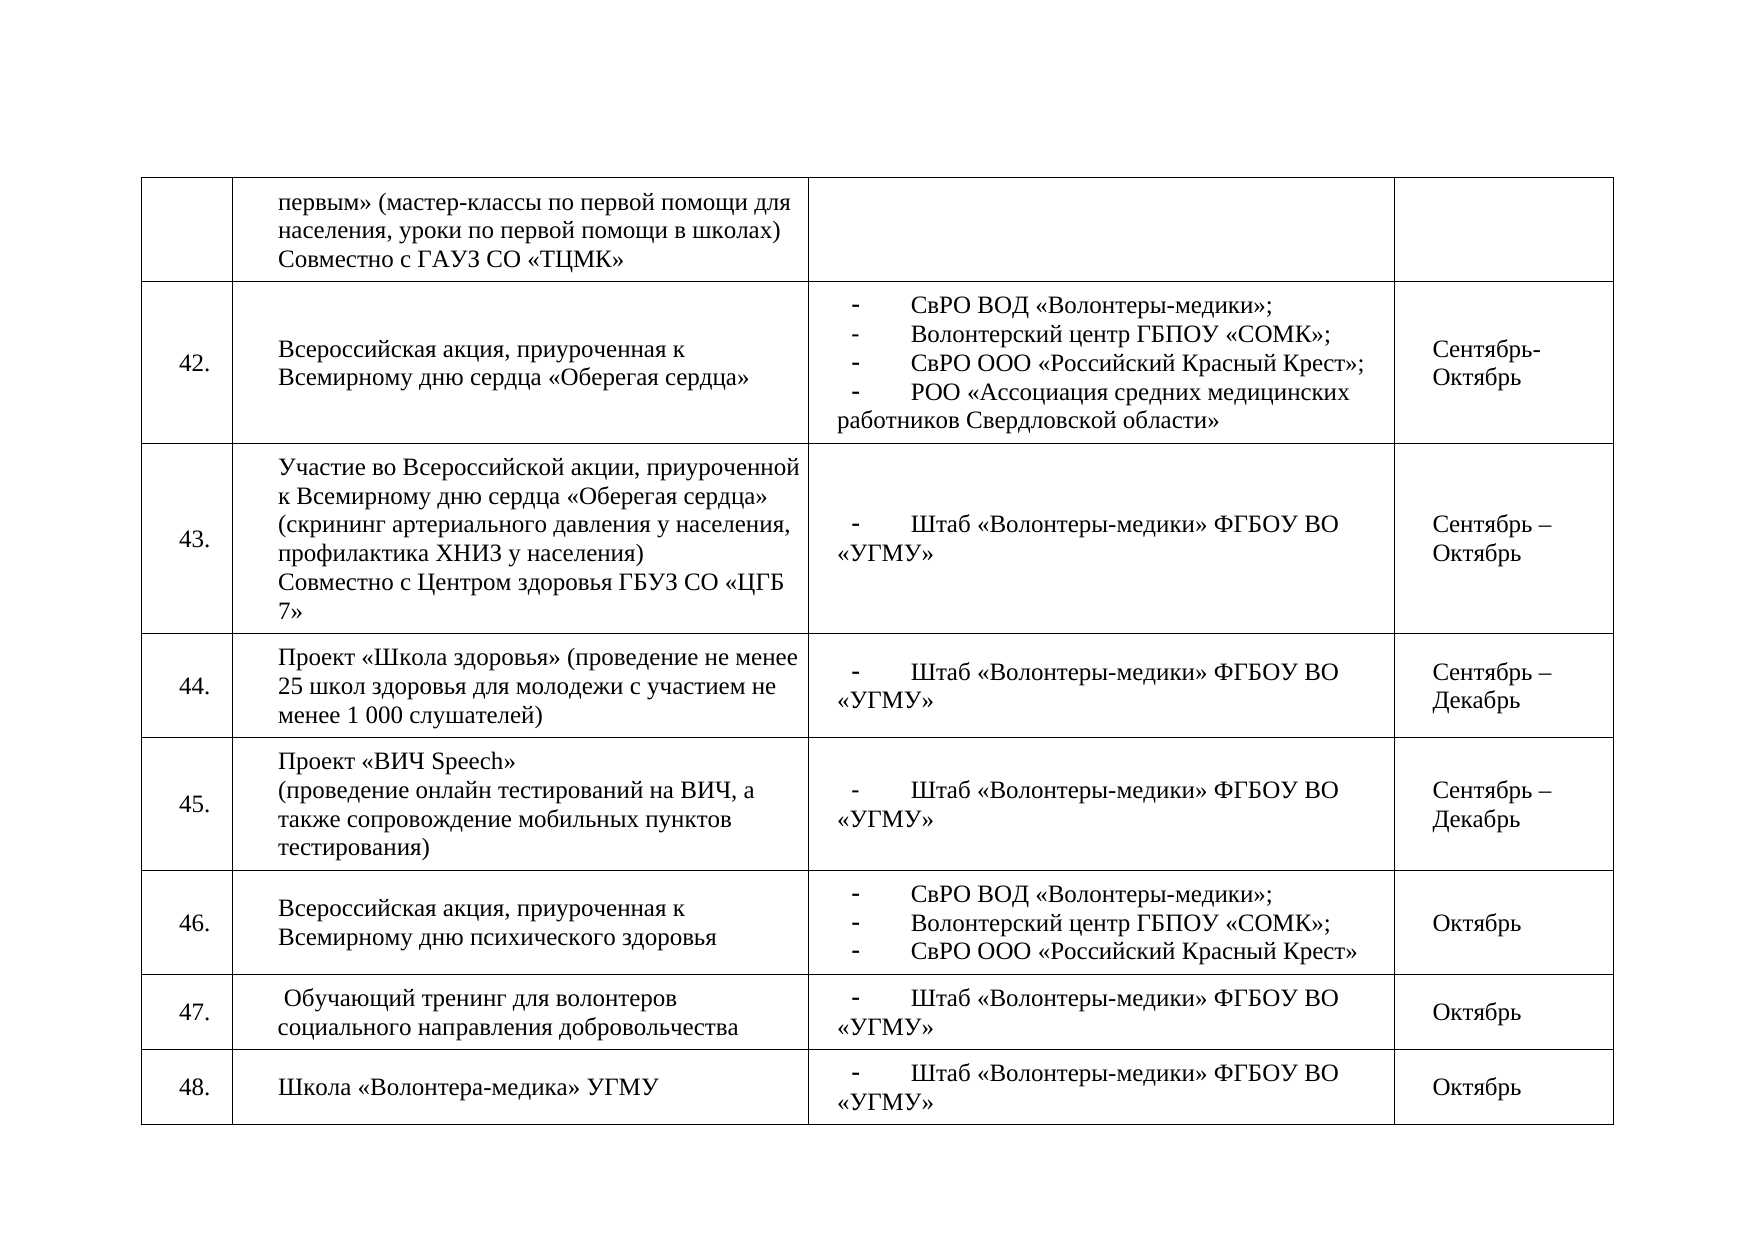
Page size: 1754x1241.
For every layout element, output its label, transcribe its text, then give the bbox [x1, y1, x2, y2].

table_cell Сентябрь – Октябрь [1395, 444, 1613, 633]
table_cell Сентябрь-Октябрь [1395, 282, 1613, 443]
table_cell Всероссийская акция, приуроченная к Всемирному дню психического здоровья [233, 871, 808, 973]
table_cell Всероссийская акция, приуроченная к Всемирному дню сердца «Оберегая сердца» [233, 282, 808, 443]
table_cell [142, 444, 232, 633]
table_cell Обучающий тренинг для волонтеров социального направления добровольчества [233, 975, 808, 1049]
table_cell [142, 178, 232, 281]
table_cell первым» (мастер-классы по первой помощи для населения, уроки по первой помощи в школах) Совместно с ГАУЗ СО «ТЦМК» [233, 178, 808, 281]
table_cell [142, 634, 232, 737]
table_cell [142, 738, 232, 869]
table_cell СвРО ВОД «Волонтеры-медики»; Волонтерский центр ГБПОУ «СОМК»; СвРО ООО «Российский Красный Крест»; РОО «Ассоциация средних медицинских работников Свердловской области» [809, 282, 1394, 443]
table_cell Штаб «Волонтеры-медики» ФГБОУ ВО «УГМУ» [809, 634, 1394, 737]
table_cell Проект «Школа здоровья» (проведение не менее 25 школ здоровья для молодежи с участием не менее 1 000 слушателей) [233, 634, 808, 737]
table_cell СвРО ВОД «Волонтеры-медики»; Волонтерский центр ГБПОУ «СОМК»; СвРО ООО «Российский Красный Крест» [809, 871, 1394, 973]
table_cell Октябрь [1395, 871, 1613, 973]
table_cell Участие во Всероссийской акции, приуроченной к Всемирному дню сердца «Оберегая сердца» (скрининг артериального давления у населения, профилактика ХНИЗ у населения) Совместно с Центром здоровья ГБУЗ СО «ЦГБ 7» [233, 444, 808, 633]
table_cell Октябрь [1395, 975, 1613, 1049]
table_cell Штаб «Волонтеры-медики» ФГБОУ ВО «УГМУ» [809, 444, 1394, 633]
table_cell [142, 975, 232, 1049]
table_cell [809, 178, 1394, 281]
table_cell [142, 871, 232, 973]
table_cell [142, 282, 232, 443]
table_cell Сентябрь – Декабрь [1395, 634, 1613, 737]
table_cell Проект «ВИЧ Speech» (проведение онлайн тестирований на ВИЧ, а также сопровождение мобильных пунктов тестирования) [233, 738, 808, 869]
table_cell Сентябрь – Декабрь [1395, 738, 1613, 869]
table_cell [1395, 178, 1613, 281]
table_cell Школа «Волонтера-медика» УГМУ [233, 1050, 808, 1124]
table_cell [142, 1050, 232, 1124]
table_cell Октябрь [1395, 1050, 1613, 1124]
table_cell Штаб «Волонтеры-медики» ФГБОУ ВО «УГМУ» [809, 738, 1394, 869]
table_cell Штаб «Волонтеры-медики» ФГБОУ ВО «УГМУ» [809, 1050, 1394, 1124]
table_cell Штаб «Волонтеры-медики» ФГБОУ ВО «УГМУ» [809, 975, 1394, 1049]
